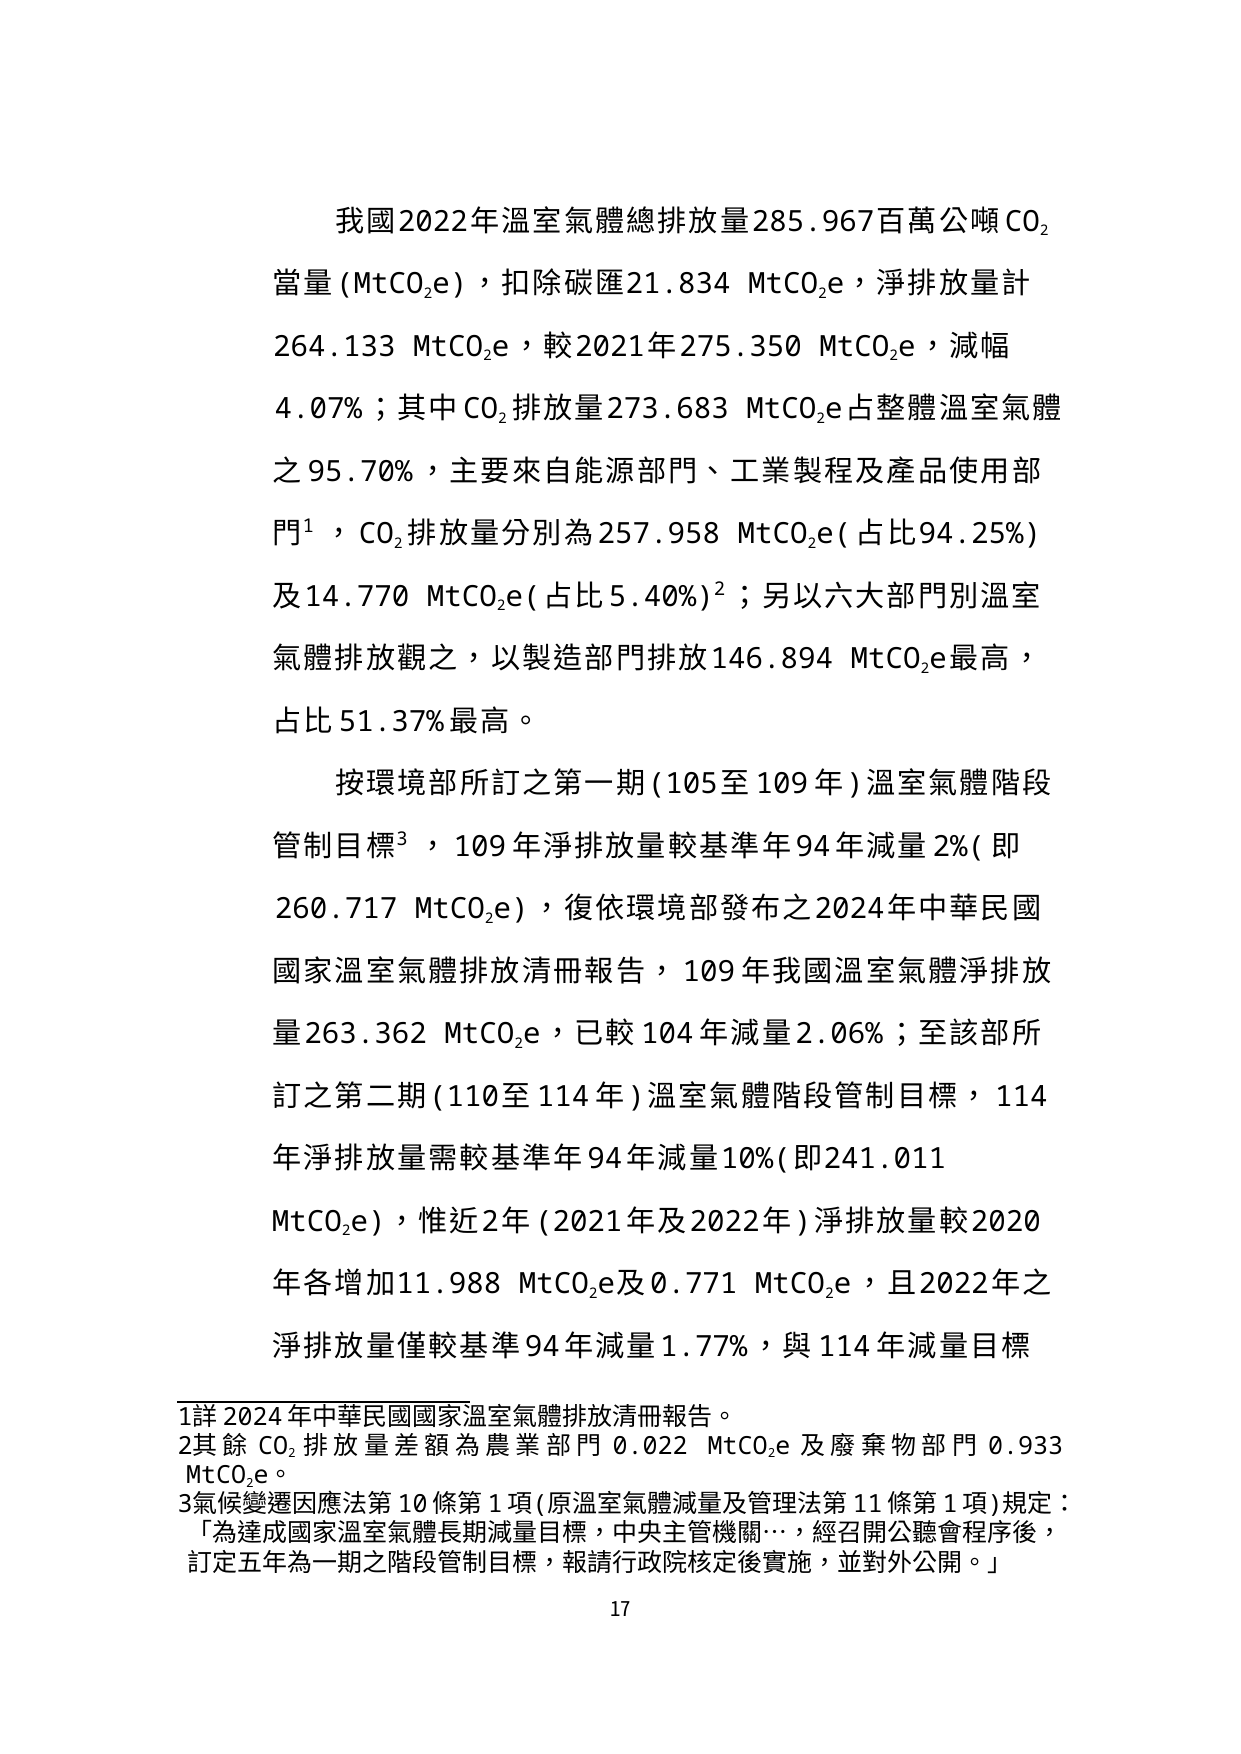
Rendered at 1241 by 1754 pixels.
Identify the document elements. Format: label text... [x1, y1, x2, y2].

text 按環境部所訂之第一期(105至109年)溫室氣體階段管制目標，109年淨排放量較基準年94年減量2%(即260.717 MtCO2e)，復依環境部發布之2024年中華民國國家溫室氣體排放清冊報告，109年我國溫室氣體淨排放量263.362 MtCO2e，已較104年減量2.06%；至該部所訂之第二期(110至114年)溫室氣體階段管制目標，114年淨排放量需較基準年94年減量10%(即241.011 MtCO2e)，惟近2年(2021年及2022年)淨排放量較2020年各增加11.988 MtCO2e及0.771 MtCO2e，且2022年之淨排放量僅較基準94年減量1.77%，與114年減量目標 [266, 740, 1063, 1365]
text 其餘CO2排放量差額為農業部門0.022 MtCO2e及廢棄物部門0.933 MtCO2e。 [177, 1431, 1063, 1489]
text 詳2024年中華民國國家溫室氣體排放清冊報告。 [177, 1402, 1063, 1431]
text 氣候變遷因應法第10條第1項(原溫室氣體減量及管理法第11條第1項)規定：「為達成國家溫室氣體長期減量目標，中央主管機關…，經召開公聽會程序後，訂定五年為一期之階段管制目標，報請行政院核定後實施，並對外公開。」 [177, 1489, 1063, 1577]
text 我國2022年溫室氣體總排放量285.967百萬公噸CO2當量(MtCO2e)，扣除碳匯21.834 MtCO2e，淨排放量計264.133 MtCO2e，較2021年275.350 MtCO2e，減幅4.07%；其中CO2排放量273.683 MtCO2e占整體溫室氣體之95.70%，主要來自能源部門、工業製程及產品使用部門，CO2排放量分別為257.958 MtCO2e(占比94.25%)及14.770 MtCO2e(占比5.40%)；另以六大部門別溫室氣體排放觀之，以製造部門排放146.894 MtCO2e最高，占比51.37%最高。 [266, 177, 1063, 740]
